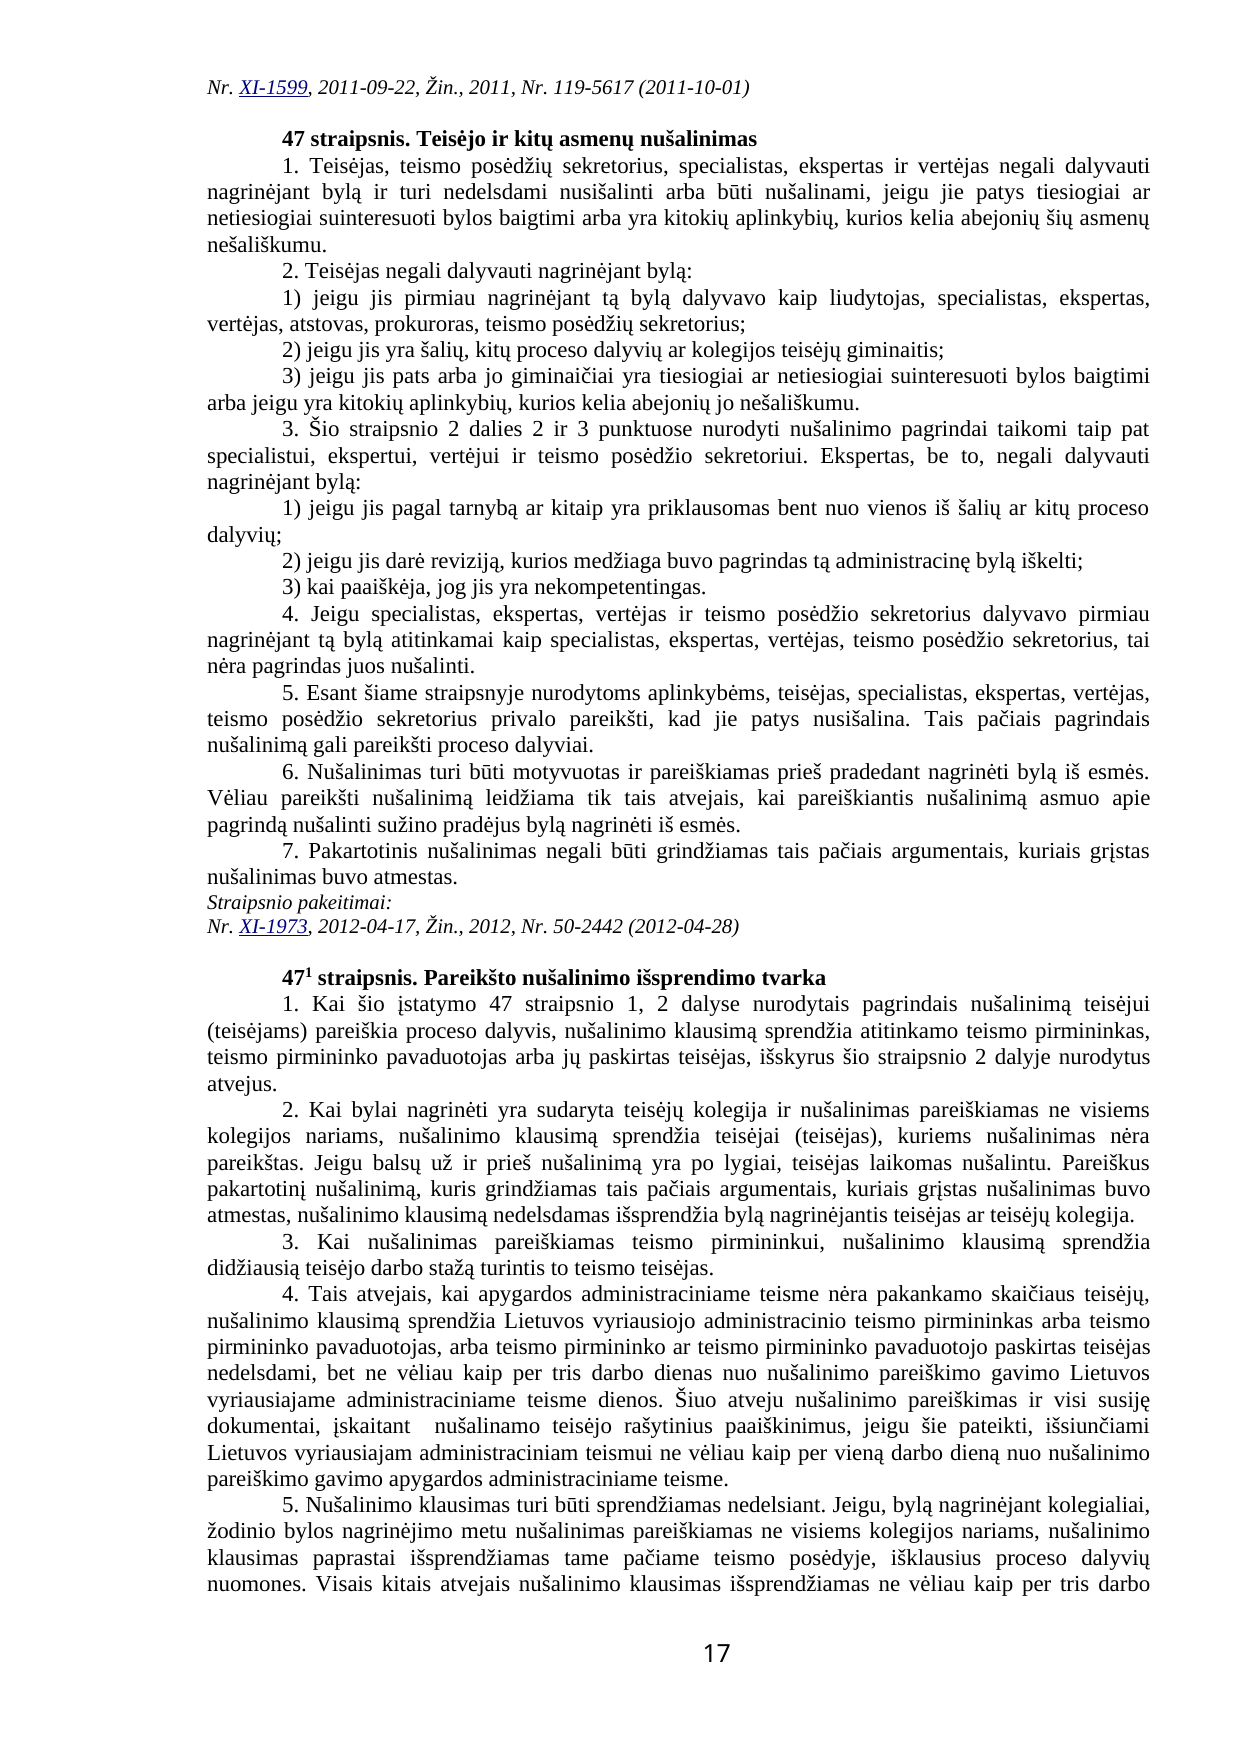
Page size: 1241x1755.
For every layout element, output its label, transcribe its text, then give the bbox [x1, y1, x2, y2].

text 3) jeigu jis pats arba jo giminaičiai yra tiesiogiai ar netiesiogiai suinteresuoti bylos baigtimi arba jeigu yra kitokių aplinkybių, kurios kelia abejonių jo nešališkumu. [207, 363, 1152, 415]
text 2. Teisėjas negali dalyvauti nagrinėjant bylą: [207, 257, 1152, 283]
text Straipsnio pakeitimai: [207, 890, 1152, 914]
text 3) kai paaiškėja, jog jis yra nekompetentingas. [207, 573, 1152, 600]
text 47 straipsnis. Teisėjo ir kitų asmenų nušalinimas [207, 125, 1152, 152]
text 7. Pakartotinis nušalinimas negali būti grindžiamas tais pačiais argumentais, kuriais grįstas nušalinimas buvo atmestas. [207, 837, 1152, 890]
text 1) jeigu jis pagal tarnybą ar kitaip yra priklausomas bent nuo vienos iš šalių ar kitų proceso dalyvių; [207, 494, 1152, 547]
text 1. Kai šio įstatymo 47 straipsnio 1, 2 dalyse nurodytais pagrindais nušalinimą teisėjui (teisėjams) pareiškia proceso dalyvis, nušalinimo klausimą sprendžia atitinkamo teismo pirmininkas, teismo pirmininko pavaduotojas arba jų paskirtas teisėjas, išskyrus šio straipsnio 2 dalyje nurodytus atvejus. [207, 991, 1152, 1096]
text 1. Teisėjas, teismo posėdžių sekretorius, specialistas, ekspertas ir vertėjas negali dalyvauti nagrinėjant bylą ir turi nedelsdami nusišalinti arba būti nušalinami, jeigu jie patys tiesiogiai ar netiesiogiai suinteresuoti bylos baigtimi arba yra kitokių aplinkybių, kurios kelia abejonių šių asmenų nešališkumu. [207, 152, 1152, 257]
text 1) jeigu jis pirmiau nagrinėjant tą bylą dalyvavo kaip liudytojas, specialistas, ekspertas, vertėjas, atstovas, prokuroras, teismo posėdžių sekretorius; [207, 283, 1152, 336]
text Nr. XI-1973, 2012-04-17, Žin., 2012, Nr. 50-2442 (2012-04-28) [207, 914, 1152, 938]
text 3. Kai nušalinimas pareiškiamas teismo pirmininkui, nušalinimo klausimą sprendžia didžiausią teisėjo darbo stažą turintis to teismo teisėjas. [207, 1228, 1152, 1280]
text 2) jeigu jis yra šalių, kitų proceso dalyvių ar kolegijos teisėjų giminaitis; [207, 336, 1152, 363]
text 5. Esant šiame straipsnyje nurodytoms aplinkybėms, teisėjas, specialistas, ekspertas, vertėjas, teismo posėdžio sekretorius privalo pareikšti, kad jie patys nusišalina. Tais pačiais pagrindais nušalinimą gali pareikšti proceso dalyviai. [207, 679, 1152, 758]
text 4. Tais atvejais, kai apygardos administraciniame teisme nėra pakankamo skaičiaus teisėjų, nušalinimo klausimą sprendžia Lietuvos vyriausiojo administracinio teismo pirmininkas arba teismo pirmininko pavaduotojas, arba teismo pirmininko ar teismo pirmininko pavaduotojo paskirtas teisėjas nedelsdami, bet ne vėliau kaip per tris darbo dienas nuo nušalinimo pareiškimo gavimo Lietuvos vyriausiajame administraciniame teisme dienos. Šiuo atveju nušalinimo pareiškimas ir visi susiję dokumentai, įskaitant nušalinamo teisėjo rašytinius paaiškinimus, jeigu šie pateikti, išsiunčiami Lietuvos vyriausiajam administraciniam teismui ne vėliau kaip per vieną darbo dieną nuo nušalinimo pareiškimo gavimo apygardos administraciniame teisme. [207, 1280, 1152, 1491]
text 6. Nušalinimas turi būti motyvuotas ir pareiškiamas prieš pradedant nagrinėti bylą iš esmės. Vėliau pareikšti nušalinimą leidžiama tik tais atvejais, kai pareiškiantis nušalinimą asmuo apie pagrindą nušalinti sužino pradėjus bylą nagrinėti iš esmės. [207, 758, 1152, 837]
text 2. Kai bylai nagrinėti yra sudaryta teisėjų kolegija ir nušalinimas pareiškiamas ne visiems kolegijos nariams, nušalinimo klausimą sprendžia teisėjai (teisėjas), kuriems nušalinimas nėra pareikštas. Jeigu balsų už ir prieš nušalinimą yra po lygiai, teisėjas laikomas nušalintu. Pareiškus pakartotinį nušalinimą, kuris grindžiamas tais pačiais argumentais, kuriais grįstas nušalinimas buvo atmestas, nušalinimo klausimą nedelsdamas išsprendžia bylą nagrinėjantis teisėjas ar teisėjų kolegija. [207, 1096, 1152, 1228]
text Nr. XI-1599, 2011-09-22, Žin., 2011, Nr. 119-5617 (2011-10-01) [207, 75, 1152, 99]
text 471 straipsnis. Pareikšto nušalinimo išsprendimo tvarka [207, 964, 1152, 991]
text 3. Šio straipsnio 2 dalies 2 ir 3 punktuose nurodyti nušalinimo pagrindai taikomi taip pat specialistui, ekspertui, vertėjui ir teismo posėdžio sekretoriui. Ekspertas, be to, negali dalyvauti nagrinėjant bylą: [207, 415, 1152, 494]
text 2) jeigu jis darė reviziją, kurios medžiaga buvo pagrindas tą administracinę bylą iškelti; [207, 547, 1152, 573]
text 5. Nušalinimo klausimas turi būti sprendžiamas nedelsiant. Jeigu, bylą nagrinėjant kolegialiai, žodinio bylos nagrinėjimo metu nušalinimas pareiškiamas ne visiems kolegijos nariams, nušalinimo klausimas paprastai išsprendžiamas tame pačiame teismo posėdyje, išklausius proceso dalyvių nuomones. Visais kitais atvejais nušalinimo klausimas išsprendžiamas ne vėliau kaip per tris darbo [207, 1491, 1152, 1597]
text 4. Jeigu specialistas, ekspertas, vertėjas ir teismo posėdžio sekretorius dalyvavo pirmiau nagrinėjant tą bylą atitinkamai kaip specialistas, ekspertas, vertėjas, teismo posėdžio sekretorius, tai nėra pagrindas juos nušalinti. [207, 600, 1152, 679]
